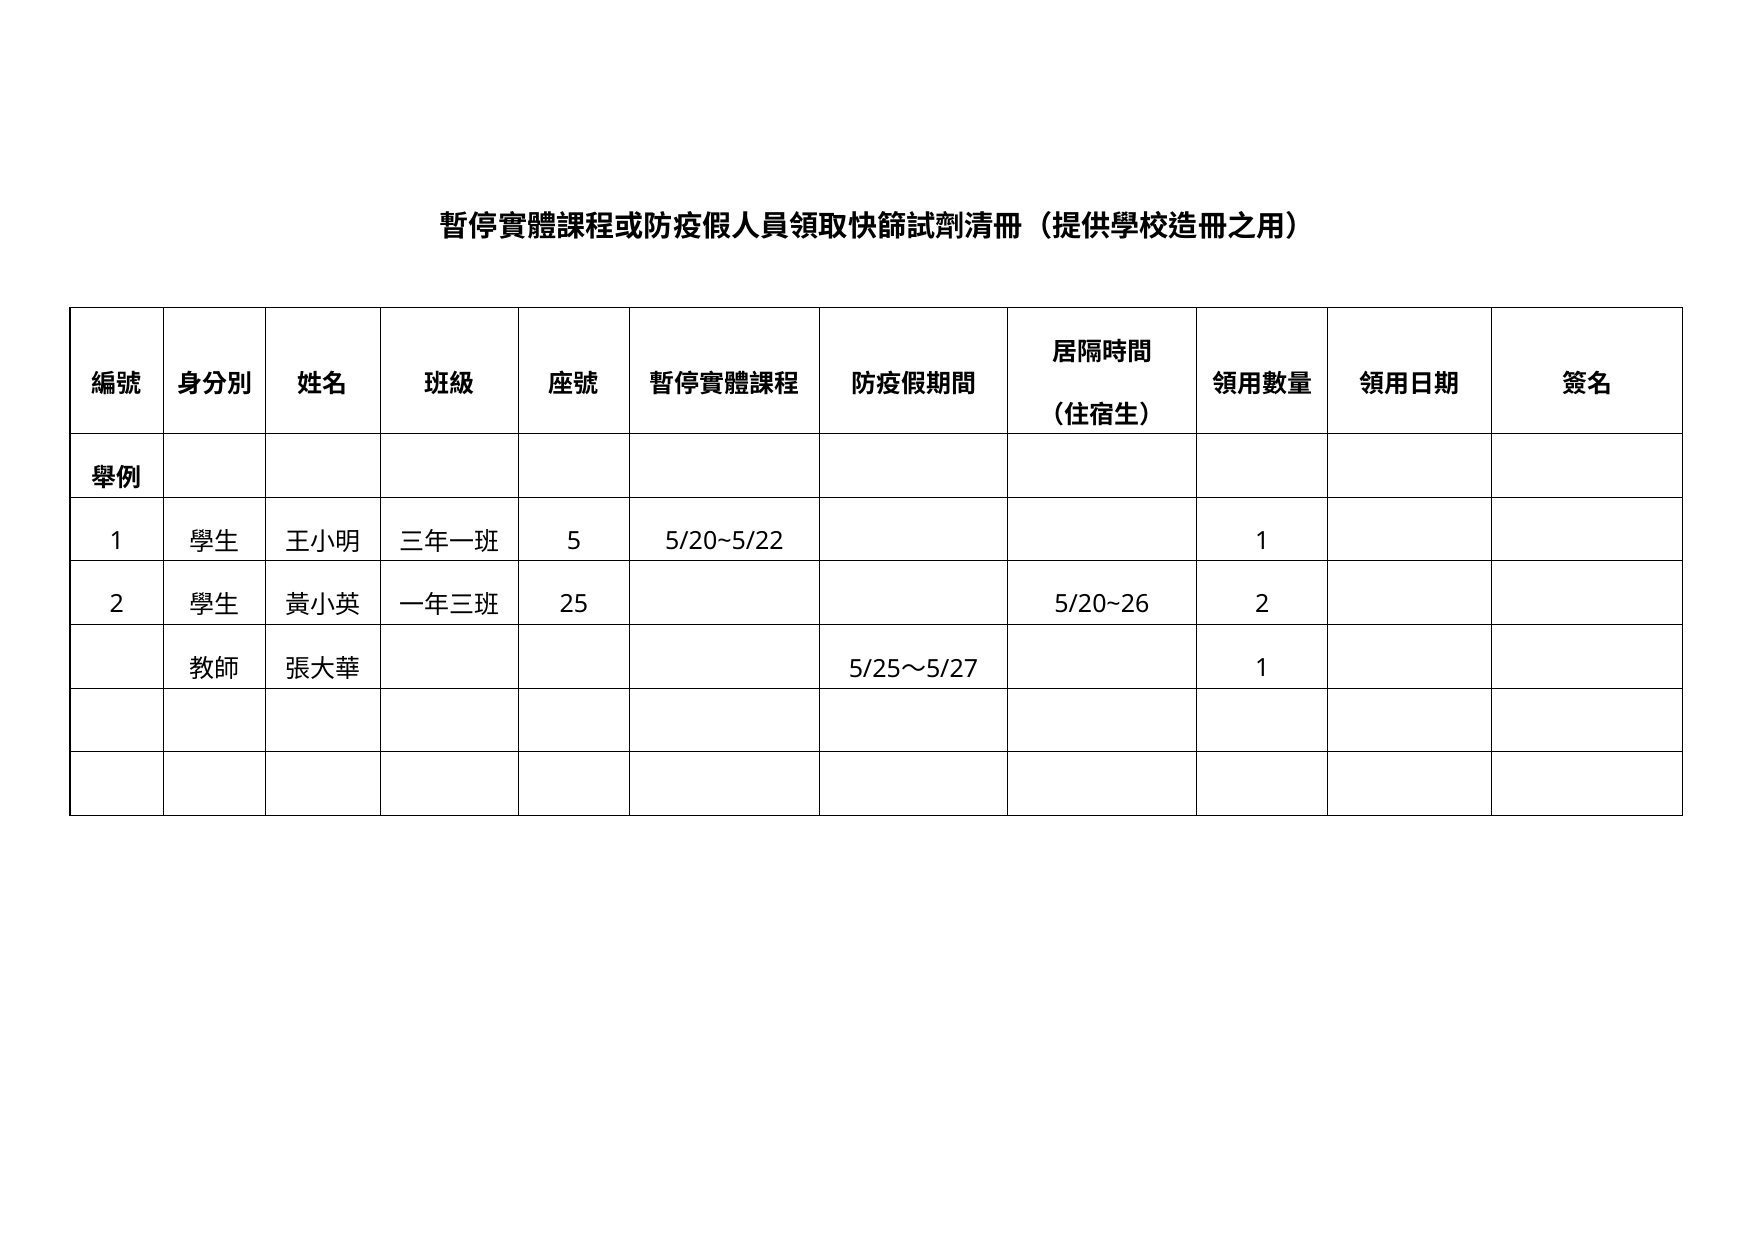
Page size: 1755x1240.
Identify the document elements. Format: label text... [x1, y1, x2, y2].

table_cell [1008, 689, 1196, 751]
table_cell [381, 752, 518, 814]
table_cell [519, 434, 629, 497]
table_cell 教師 [164, 625, 265, 687]
table_cell [71, 752, 163, 814]
table_cell [266, 434, 380, 497]
table_cell [630, 752, 819, 814]
table_cell [820, 561, 1007, 624]
table_cell 學生 [164, 561, 265, 624]
table_header 座號 [519, 308, 629, 433]
table_cell 2 [71, 561, 163, 624]
table_cell [820, 752, 1007, 814]
table_cell [164, 752, 265, 814]
table_cell [381, 625, 518, 687]
table_cell [1492, 498, 1682, 560]
table_cell 5/20~5/22 [630, 498, 819, 560]
table_cell 三年一班 [381, 498, 518, 560]
table_cell [1328, 625, 1491, 687]
text 暫停實體課程或防疫假人員領取快篩試劑清冊（提供學校造冊之用） [148, 182, 1606, 245]
table_cell [630, 625, 819, 687]
table_cell [630, 561, 819, 624]
table_cell [381, 689, 518, 751]
table_cell [820, 498, 1007, 560]
table_header 防疫假期間 [820, 308, 1007, 433]
table_cell [164, 434, 265, 497]
table_cell [1492, 434, 1682, 497]
table_header 簽名 [1492, 308, 1682, 433]
table_header 居隔時間 （住宿生） [1008, 308, 1196, 433]
table_cell 一年三班 [381, 561, 518, 624]
table_cell [630, 434, 819, 497]
table_cell [1328, 498, 1491, 560]
table_header 領用數量 [1197, 308, 1327, 433]
table_cell 黃小英 [266, 561, 380, 624]
table_cell [1197, 689, 1327, 751]
table_cell [1008, 434, 1196, 497]
table_header 編號 [71, 308, 163, 433]
table_cell [266, 689, 380, 751]
table_cell [71, 625, 163, 687]
table_cell [1197, 434, 1327, 497]
table_cell [519, 625, 629, 687]
table_header 暫停實體課程 [630, 308, 819, 433]
table_header 身分別 [164, 308, 265, 433]
table_cell 1 [71, 498, 163, 560]
table_cell 5/25～5/27 [820, 625, 1007, 687]
table_cell [1008, 752, 1196, 814]
table_cell 1 [1197, 625, 1327, 687]
table_cell 25 [519, 561, 629, 624]
table_cell 王小明 [266, 498, 380, 560]
table_cell [71, 689, 163, 751]
table_cell [1492, 752, 1682, 814]
table_cell 5/20~26 [1008, 561, 1196, 624]
table_cell [519, 752, 629, 814]
table_header 班級 [381, 308, 518, 433]
table_header 領用日期 [1328, 308, 1491, 433]
table_cell [1328, 752, 1491, 814]
table_cell [1492, 689, 1682, 751]
table_cell [1008, 625, 1196, 687]
table_cell [381, 434, 518, 497]
table_cell [1492, 625, 1682, 687]
table_cell [820, 434, 1007, 497]
table_cell 學生 [164, 498, 265, 560]
table_cell 1 [1197, 498, 1327, 560]
table_cell 舉例 [71, 434, 163, 497]
table_cell [519, 689, 629, 751]
table_header 姓名 [266, 308, 380, 433]
table_cell [164, 689, 265, 751]
table_cell [1197, 752, 1327, 814]
table_cell 2 [1197, 561, 1327, 624]
table_cell [266, 752, 380, 814]
table_cell [630, 689, 819, 751]
table_cell 張大華 [266, 625, 380, 687]
table_cell [1328, 434, 1491, 497]
table_cell [820, 689, 1007, 751]
table_cell [1328, 561, 1491, 624]
table_cell [1008, 498, 1196, 560]
table_cell 5 [519, 498, 629, 560]
table_cell [1328, 689, 1491, 751]
table_cell [1492, 561, 1682, 624]
